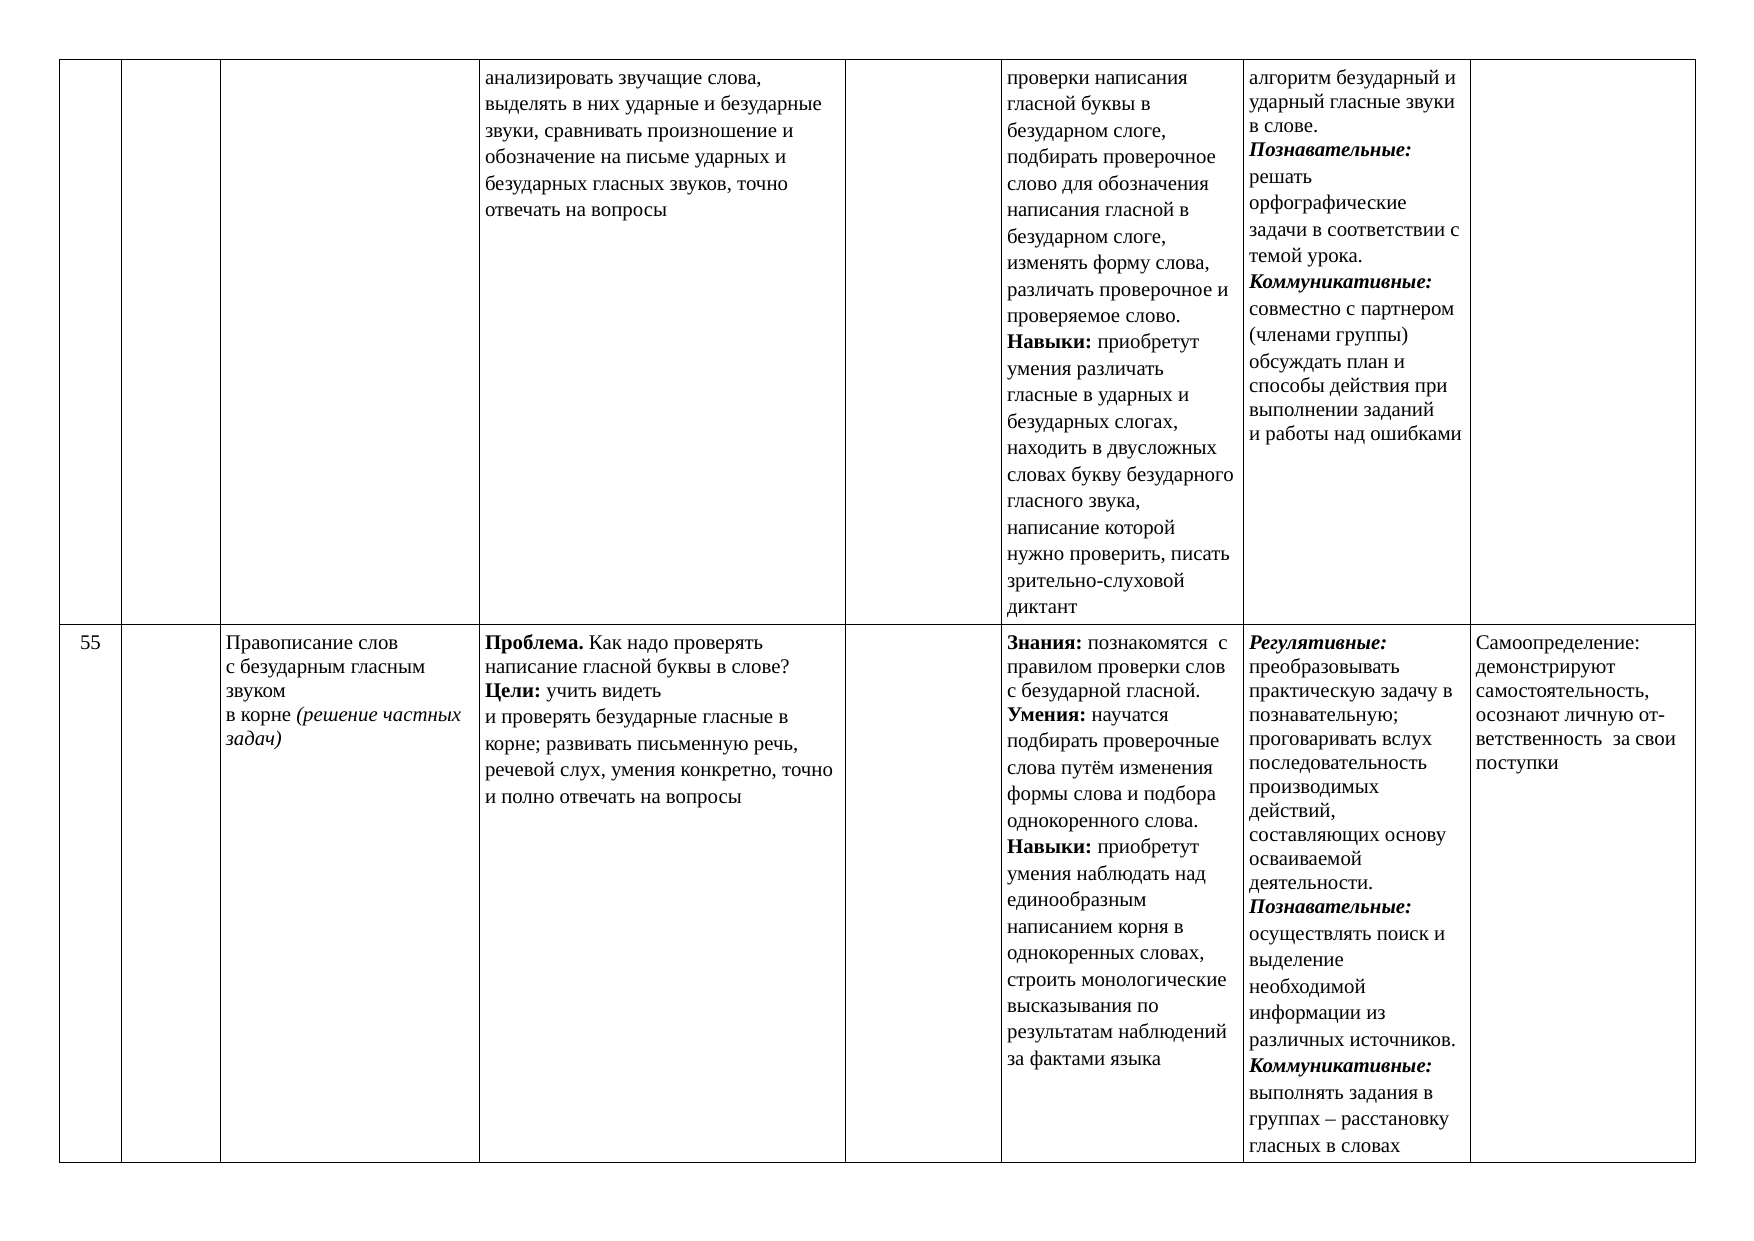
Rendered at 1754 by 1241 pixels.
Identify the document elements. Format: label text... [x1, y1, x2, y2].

table_cell алгоритм безударный и ударный гласные звуки в слове. Познавательные: решать орфографические задачи в соответствии с темой урока. Коммуникативные: совместно с партнером (членами группы) обсуждать план и способы действия при выполнении заданий и работы над ошибками [1244, 60, 1470, 624]
table_cell Знания: познакомятся с правилом проверки слов с безударной гласной. Умения: научатся подбирать проверочные слова путём изменения формы слова и подбора однокоренного слова. Навыки: приобретут умения наблюдать над единообразным написанием корня в однокоренных словах, строить монологические высказывания по результатам наблюдений за фактами языка [1002, 625, 1243, 1162]
table_cell Правописание слов с безударным гласным звуком в корне (решение частных задач) [221, 625, 479, 1162]
table_cell [1471, 60, 1695, 624]
table_cell Проблема. Как надо проверять написание гласной буквы в слове? Цели: учить видеть и проверять безударные гласные в корне; развивать письменную речь, речевой слух, умения конкретно, точно и полно отвечать на вопросы [480, 625, 845, 1162]
table_cell проверки написания гласной буквы в безударном слоге, подбирать проверочное слово для обозначения написания гласной в безударном слоге, изменять форму слова, различать проверочное и проверяемое слово. Навыки: приобретут умения различать гласные в ударных и безударных слогах, находить в двусложных словах букву безударного гласного звука, написание которой нужно проверить, писать зрительно-слуховой диктант [1002, 60, 1243, 624]
table_cell Регулятивные: преобразовывать практическую задачу в познавательную; проговаривать вслух последовательность производимых действий, составляющих основу осваиваемой деятельности. Познавательные: осуществлять поиск и выделение необходимой информации из различных источников. Коммуникативные: выполнять задания в группах – расстановку гласных в словах [1244, 625, 1470, 1162]
table_cell Самоопределение: демонстрируют самостоятельность, осознают личную от-ветственность за свои поступки [1471, 625, 1695, 1162]
table_cell [122, 60, 220, 624]
table_cell [846, 60, 1001, 624]
table_cell [846, 625, 1001, 1162]
table_cell [60, 60, 121, 624]
table_cell анализировать звучащие слова, выделять в них ударные и безударные звуки, сравнивать произношение и обозначение на письме ударных и безударных гласных звуков, точно отвечать на вопросы [480, 60, 845, 624]
table_cell [122, 625, 220, 1162]
table_cell [221, 60, 479, 624]
table_cell 55 [60, 625, 121, 1162]
